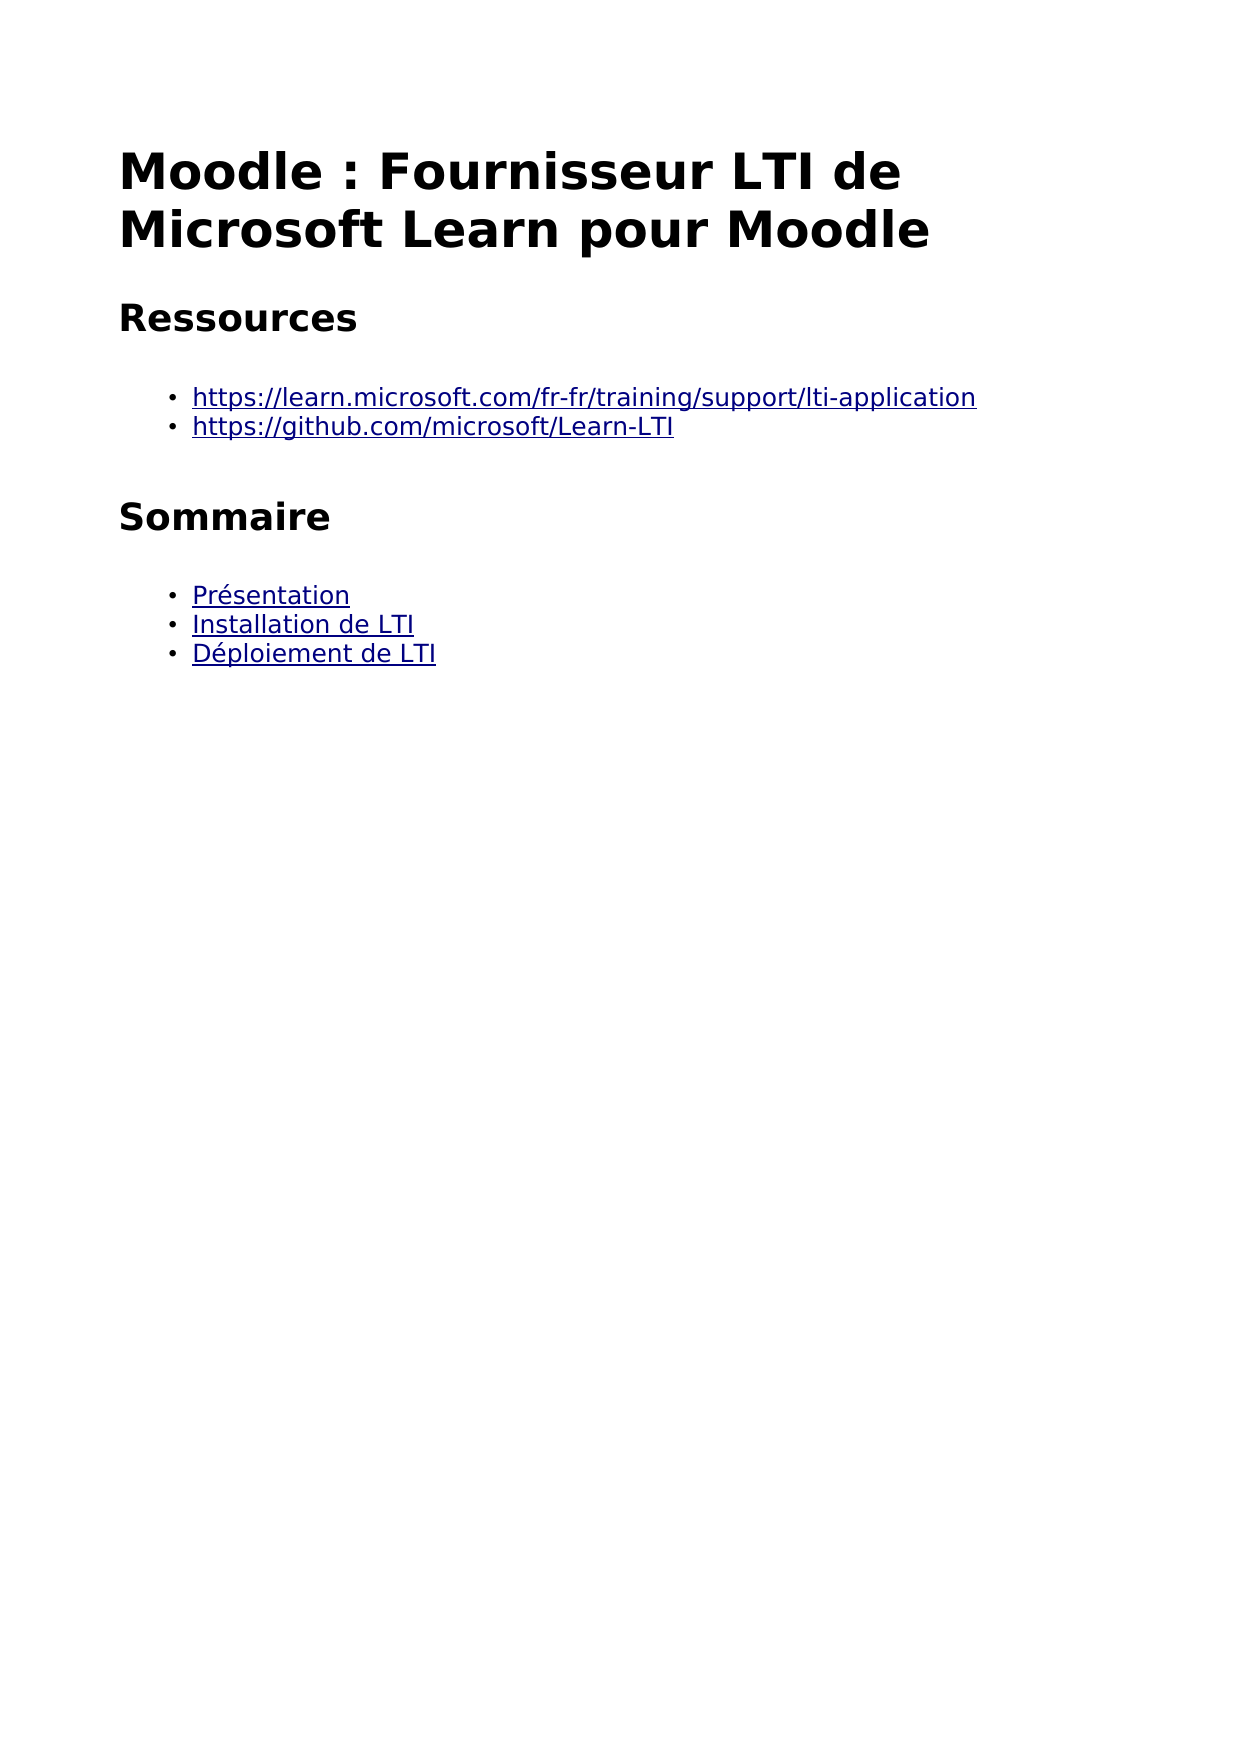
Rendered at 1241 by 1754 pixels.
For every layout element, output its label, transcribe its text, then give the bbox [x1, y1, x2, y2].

subtitle Ressources [118, 297, 1122, 341]
list Présentation [177, 581, 1122, 610]
list Installation de LTI [177, 610, 1122, 639]
list Déploiement de LTI [177, 639, 1122, 669]
list https://learn.microsoft.com/fr-fr/training/support/lti-application [177, 383, 1122, 412]
list https://github.com/microsoft/Learn-LTI [177, 412, 1122, 441]
subtitle Moodle : Fournisseur LTI de Microsoft Learn pour Moodle [118, 143, 1122, 259]
subtitle Sommaire [118, 496, 1122, 539]
